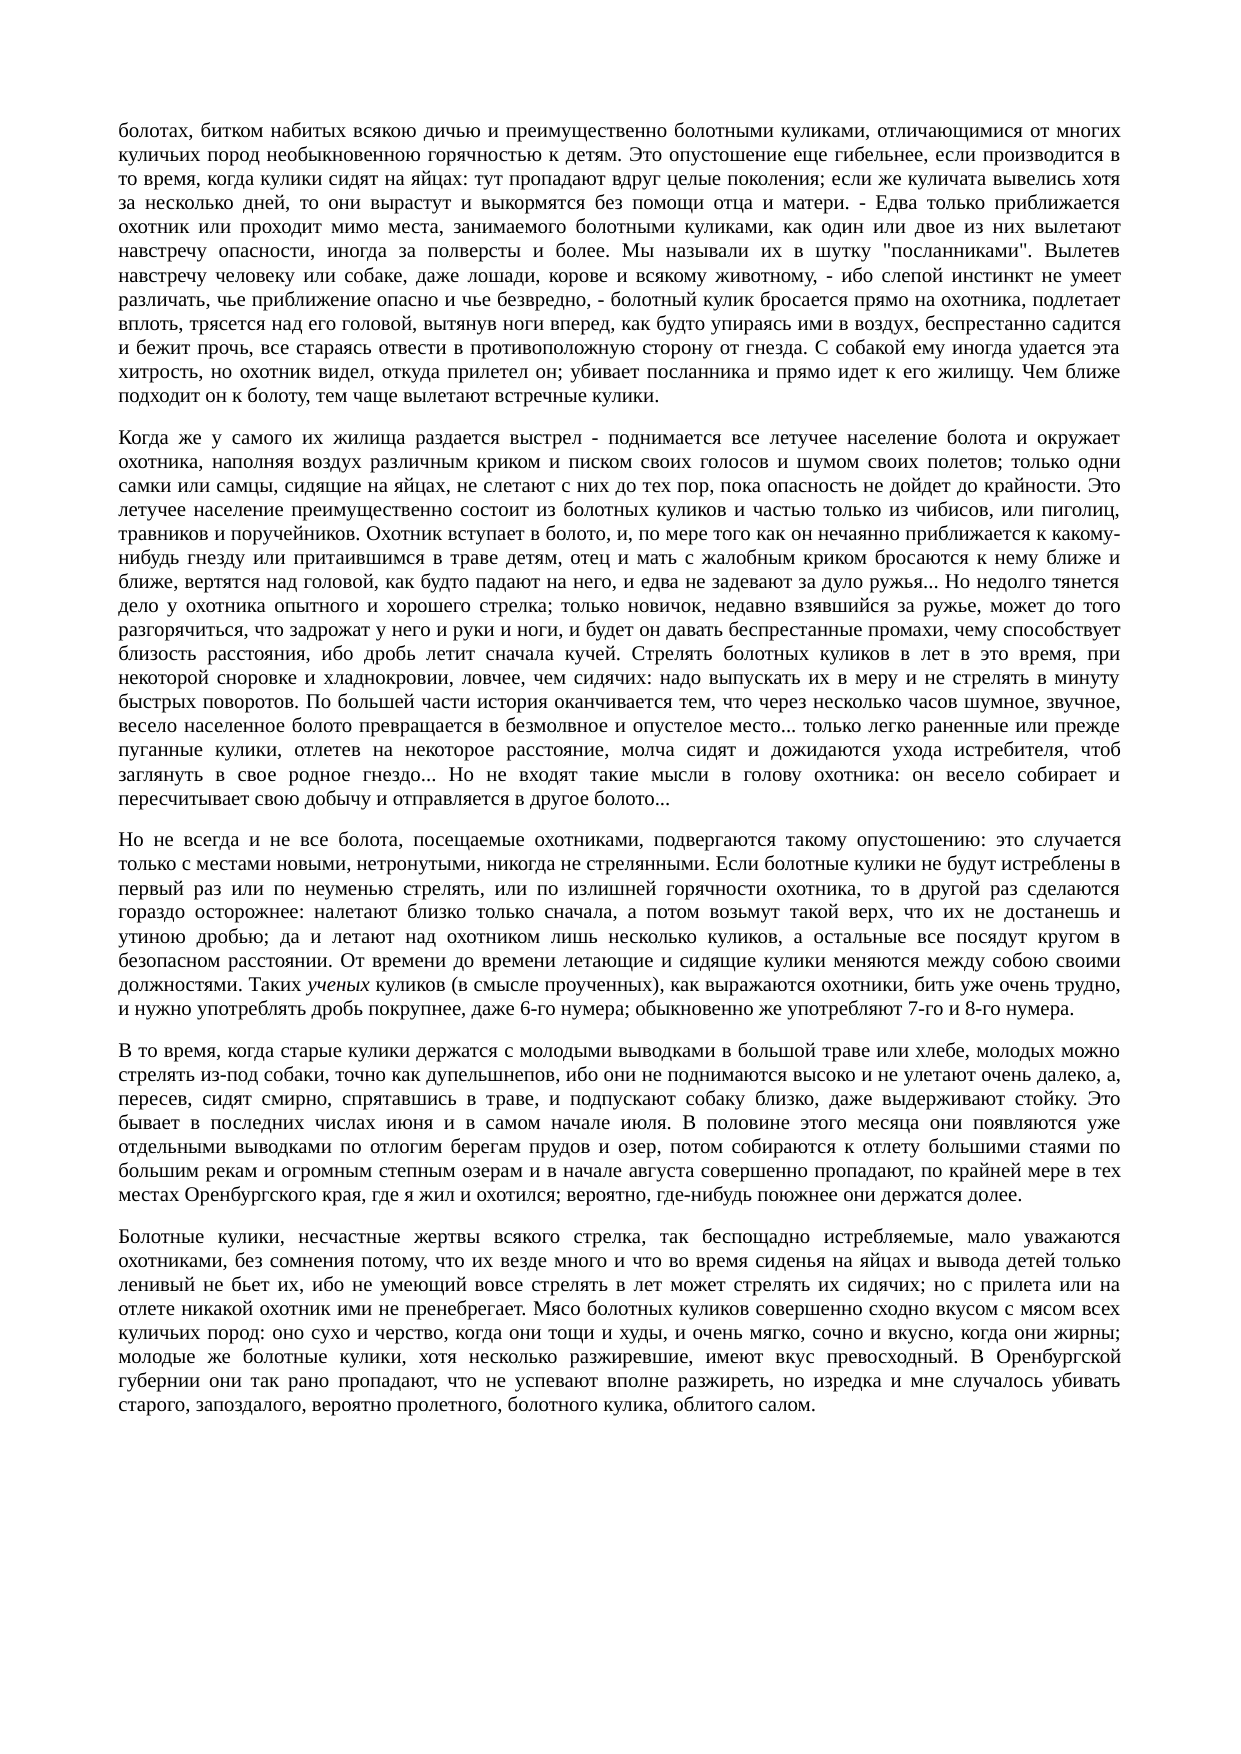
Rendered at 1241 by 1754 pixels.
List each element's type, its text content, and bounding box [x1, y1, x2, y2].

text Когда же у самого их жилища раздается выстрел - поднимается все летучее население болота и окружает охотника, наполняя воздух различным криком и писком своих голосов и шумом своих полетов; только одни самки или самцы, сидящие на яйцах, не слетают с них до тех пор, пока опасность не дойдет до крайности. Это летучее население преимущественно состоит из болотных куликов и частью только из чибисов, или пиголиц, травников и поручейников. Охотник вступает в болото, и, по мере того как он нечаянно приближается к какому-нибудь гнезду или притаившимся в траве детям, отец и мать с жалобным криком бросаются к нему ближе и ближе, вертятся над головой, как будто падают на него, и едва не задевают за дуло ружья... Но недолго тянется дело у охотника опытного и хорошего стрелка; только новичок, недавно взявшийся за ружье, может до того разгорячиться, что задрожат у него и руки и ноги, и будет он давать беспрестанные промахи, чему способствует близость расстояния, ибо дробь летит сначала кучей. Стрелять болотных куликов в лет в это время, при некоторой сноровке и хладнокровии, ловчее, чем сидячих: надо выпускать их в меру и не стрелять в минуту быстрых поворотов. По большей части история оканчивается тем, что через несколько часов шумное, звучное, весело населенное болото превращается в безмолвное и опустелое место... только легко раненные или прежде пуганные кулики, отлетев на некоторое расстояние, молча сидят и дожидаются ухода истребителя, чтоб заглянуть в свое родное гнездо... Но не входят такие мысли в голову охотника: он весело собирает и пересчитывает свою добычу и отправляется в другое болото... [118, 424, 1122, 809]
text В то время, когда старые кулики держатся с молодыми выводками в большой траве или хлебе, молодых можно стрелять из-под собаки, точно как дупельшнепов, ибо они не поднимаются высоко и не улетают очень далеко, а, пересев, сидят смирно, спрятавшись в траве, и подпускают собаку близко, даже выдерживают стойку. Это бывает в последних числах июня и в самом начале июля. В половине этого месяца они появляются уже отдельными выводками по отлогим берегам прудов и озер, потом собираются к отлету большими стаями по большим рекам и огромным степным озерам и в начале августа совершенно пропадают, по крайней мере в тех местах Оренбургского края, где я жил и охотился; вероятно, где-нибудь поюжнее они держатся долее. [118, 1037, 1122, 1206]
text болотах, битком набитых всякою дичью и преимущественно болотными куликами, отличающимися от многих куличьих пород необыкновенною горячностью к детям. Это опустошение еще гибельнее, если производится в то время, когда кулики сидят на яйцах: тут пропадают вдруг целые поколения; если же куличата вывелись хотя за несколько дней, то они вырастут и выкормятся без помощи отца и матери. - Едва только приближается охотник или проходит мимо места, занимаемого болотными куликами, как один или двое из них вылетают навстречу опасности, иногда за полверсты и более. Мы называли их в шутку "посланниками". Вылетев навстречу человеку или собаке, даже лошади, корове и всякому животному, - ибо слепой инстинкт не умеет различать, чье приближение опасно и чье безвредно, - болотный кулик бросается прямо на охотника, подлетает вплоть, трясется над его головой, вытянув ноги вперед, как будто упираясь ими в воздух, беспрестанно садится и бежит прочь, все стараясь отвести в противоположную сторону от гнезда. С собакой ему иногда удается эта хитрость, но охотник видел, откуда прилетел он; убивает посланника и прямо идет к его жилищу. Чем ближе подходит он к болоту, тем чаще вылетают встречные кулики. [118, 118, 1122, 407]
text Болотные кулики, несчастные жертвы всякого стрелка, так беспощадно истребляемые, мало уважаются охотниками, без сомнения потому, что их везде много и что во время сиденья на яйцах и вывода детей только ленивый не бьет их, ибо не умеющий вовсе стрелять в лет может стрелять их сидячих; но с прилета или на отлете никакой охотник ими не пренебрегает. Мясо болотных куликов совершенно сходно вкусом с мясом всех куличьих пород: оно сухо и черство, когда они тощи и худы, и очень мягко, сочно и вкусно, когда они жирны; молодые же болотные кулики, хотя несколько разжиревшие, имеют вкус превосходный. В Оренбургской губернии они так рано пропадают, что не успевают вполне разжиреть, но изредка и мне случалось убивать старого, запоздалого, вероятно пролетного, болотного кулика, облитого салом. [118, 1224, 1122, 1416]
text Но не всегда и не все болота, посещаемые охотниками, подвергаются такому опустошению: это случается только с местами новыми, нетронутыми, никогда не стрелянными. Если болотные кулики не будут истреблены в первый раз или по неуменью стрелять, или по излишней горячности охотника, то в другой раз сделаются гораздо осторожнее: налетают близко только сначала, а потом возьмут такой верх, что их не достанешь и утиною дробью; да и летают над охотником лишь несколько куликов, а остальные все посядут кругом в безопасном расстоянии. От времени до времени летающие и сидящие кулики меняются между собою своими должностями. Таких ученых куликов (в смысле проученных), как выражаются охотники, бить уже очень трудно, и нужно употреблять дробь покрупнее, даже 6-го нумера; обыкновенно же употребляют 7-го и 8-го нумера. [118, 827, 1122, 1020]
